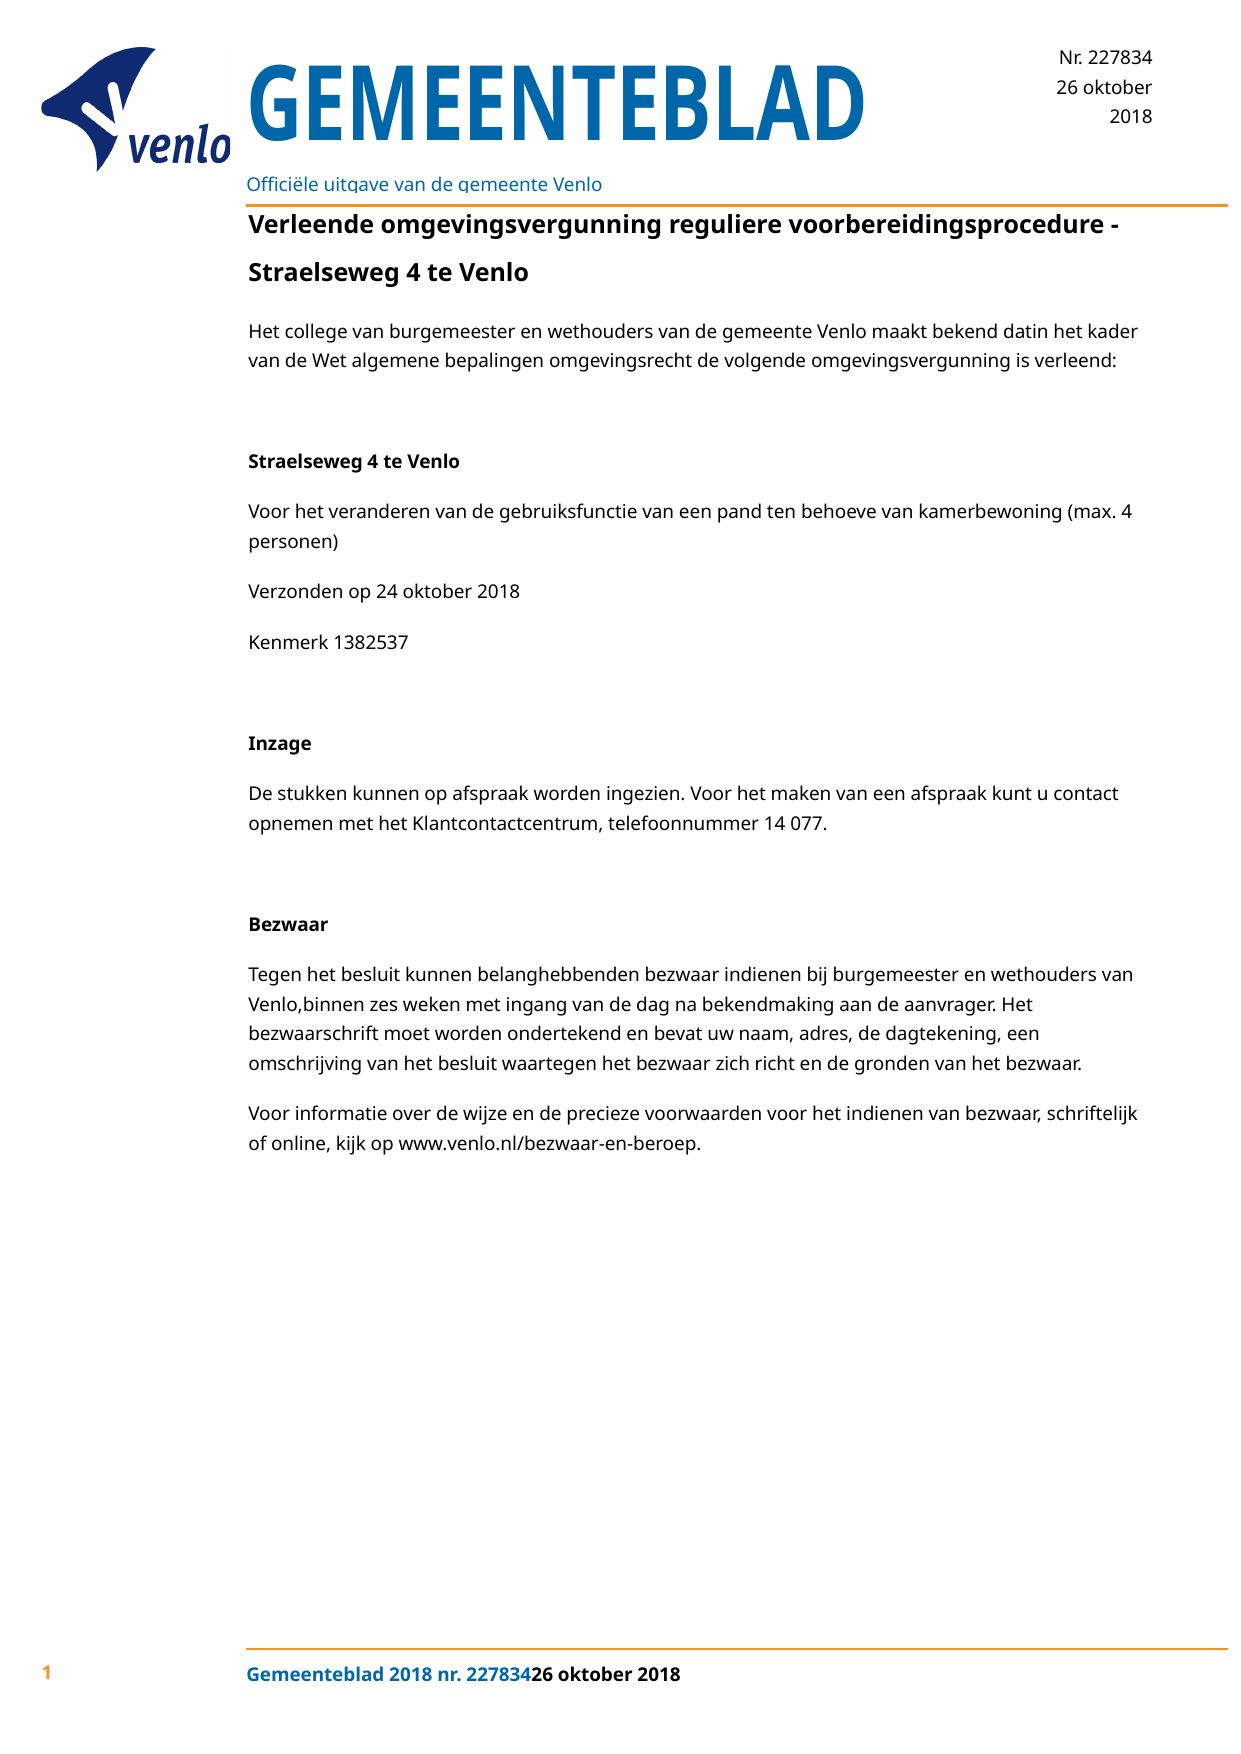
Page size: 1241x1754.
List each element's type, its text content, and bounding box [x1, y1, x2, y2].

text Straelseweg 4 te Venlo [248, 448, 1152, 474]
text De stukken kunnen op afspraak worden ingezien. Voor het maken van een afspraak kunt u contact opnemen met het Klantcontactcentrum, telefoonnummer 14 077. [248, 780, 1152, 836]
text Het college van burgemeester en wethouders van de gemeente Venlo maakt bekend datin het kader van de Wet algemene bepalingen omgevingsrecht de volgende omgevingsvergunning is verleend: [248, 318, 1152, 373]
text Voor het veranderen van de gebruiksfunctie van een pand ten behoeve van kamerbewoning (max. 4 personen) [248, 499, 1152, 554]
text Kenmerk 1382537 [248, 629, 1152, 655]
text Bezwaar [248, 911, 1152, 937]
text Verzonden op 24 oktober 2018 [248, 579, 1152, 604]
picture [41, 47, 231, 172]
text Verleende omgevingsvergunning reguliere voorbereidingsprocedure - Straelseweg 4 te Venlo [248, 207, 1152, 288]
text Tegen het besluit kunnen belanghebbenden bezwaar indienen bij burgemeester en wethouders van Venlo,binnen zes weken met ingang van de dag na bekendmaking aan de aanvrager. Het bezwaarschrift moet worden ondertekend en bevat uw naam, adres, de dagtekening, een omschrijving van het besluit waartegen het bezwaar zich richt en de gronden van het bezwaar. [248, 961, 1152, 1076]
text Inzage [248, 730, 1152, 756]
text Voor informatie over de wijze en de precieze voorwaarden voor het indienen van bezwaar, schriftelijk of online, kijk op www.venlo.nl/bezwaar-en-beroep. [248, 1100, 1152, 1156]
